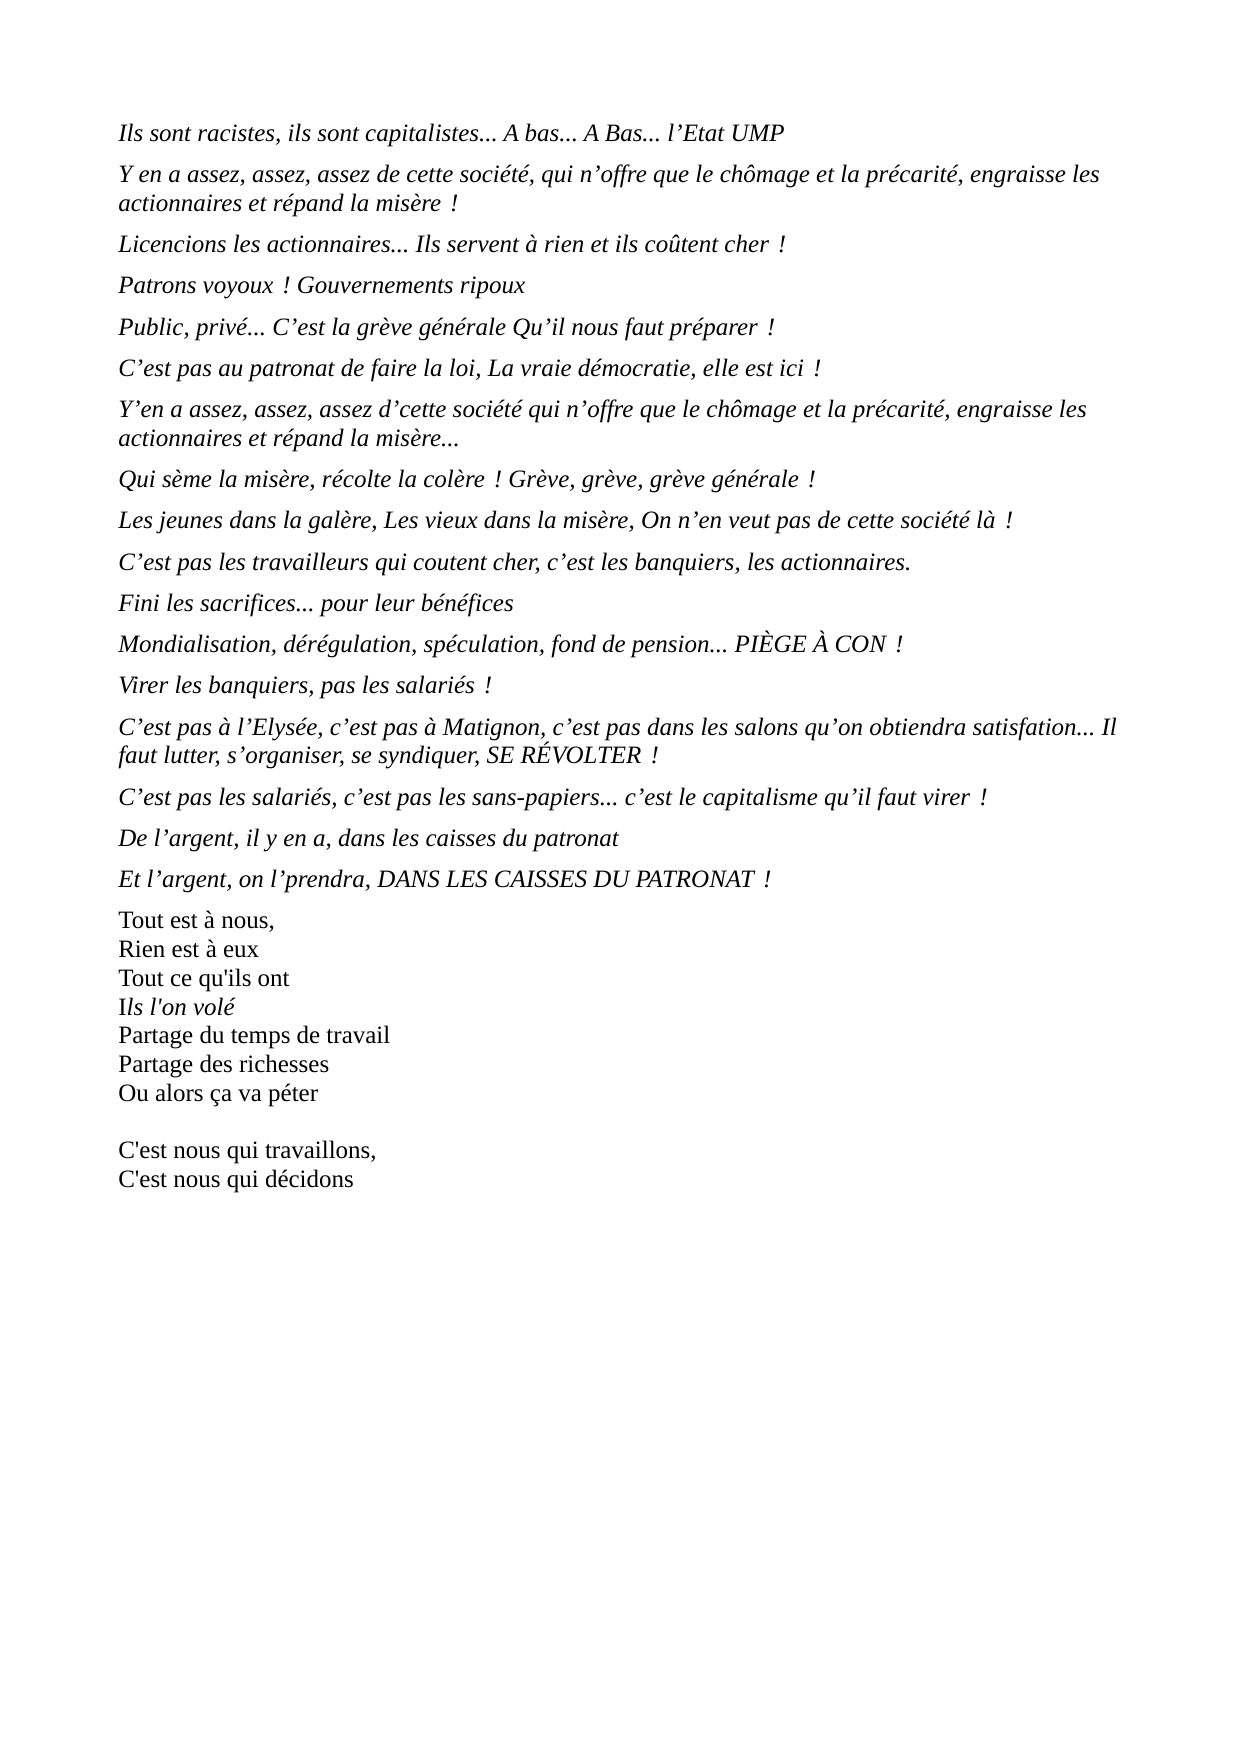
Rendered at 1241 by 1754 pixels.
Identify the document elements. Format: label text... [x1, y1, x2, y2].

text Virer les banquiers, pas les salariés ! [118, 671, 1122, 699]
text Patrons voyoux ! Gouvernements ripoux [118, 271, 1122, 299]
text C’est pas les travailleurs qui coutent cher, c’est les banquiers, les actionnaires. [118, 547, 1122, 576]
text Ils l'on volé [118, 992, 1122, 1021]
text C’est pas les salariés, c’est pas les sans-papiers... c’est le capitalisme qu’il faut virer ! [118, 782, 1122, 811]
text Licencions les actionnaires... Ils servent à rien et ils coûtent cher ! [118, 229, 1122, 258]
text Partage des richesses [118, 1049, 1122, 1078]
text Public, privé... C’est la grève générale Qu’il nous faut préparer ! [118, 312, 1122, 341]
text Et l’argent, on l’prendra, DANS LES CAISSES DU PATRONAT ! [118, 864, 1122, 893]
text Fini les sacrifices... pour leur bénéfices [118, 588, 1122, 617]
text Tout ce qu'ils ont [118, 963, 1122, 992]
text Tout est à nous, [118, 906, 1122, 934]
text Y’en a assez, assez, assez d’cette société qui n’offre que le chômage et la précarité, engraisse les actionnaires et répand la misère... [118, 394, 1122, 452]
text C'est nous qui décidons [118, 1164, 1122, 1193]
text Ils sont racistes, ils sont capitalistes... A bas... A Bas... l’Etat UMP [118, 118, 1122, 147]
text C’est pas à l’Elysée, c’est pas à Matignon, c’est pas dans les salons qu’on obtiendra satisfation... Il faut lutter, s’organiser, se syndiquer, SE RÉVOLTER ! [118, 712, 1122, 769]
text C’est pas au patronat de faire la loi, La vraie démocratie, elle est ici ! [118, 353, 1122, 382]
text De l’argent, il y en a, dans les caisses du patronat [118, 823, 1122, 852]
text Partage du temps de travail [118, 1021, 1122, 1049]
text Les jeunes dans la galère, Les vieux dans la misère, On n’en veut pas de cette société là ! [118, 506, 1122, 534]
text Qui sème la misère, récolte la colère ! Grève, grève, grève générale ! [118, 464, 1122, 493]
text Rien est à eux [118, 934, 1122, 963]
text C'est nous qui travaillons, [118, 1136, 1122, 1164]
text Mondialisation, dérégulation, spéculation, fond de pension... PIÈGE À CON ! [118, 629, 1122, 658]
text Ou alors ça va péter [118, 1078, 1122, 1107]
text Y en a assez, assez, assez de cette société, qui n’offre que le chômage et la précarité, engraisse les actionnaires et répand la misère ! [118, 159, 1122, 217]
